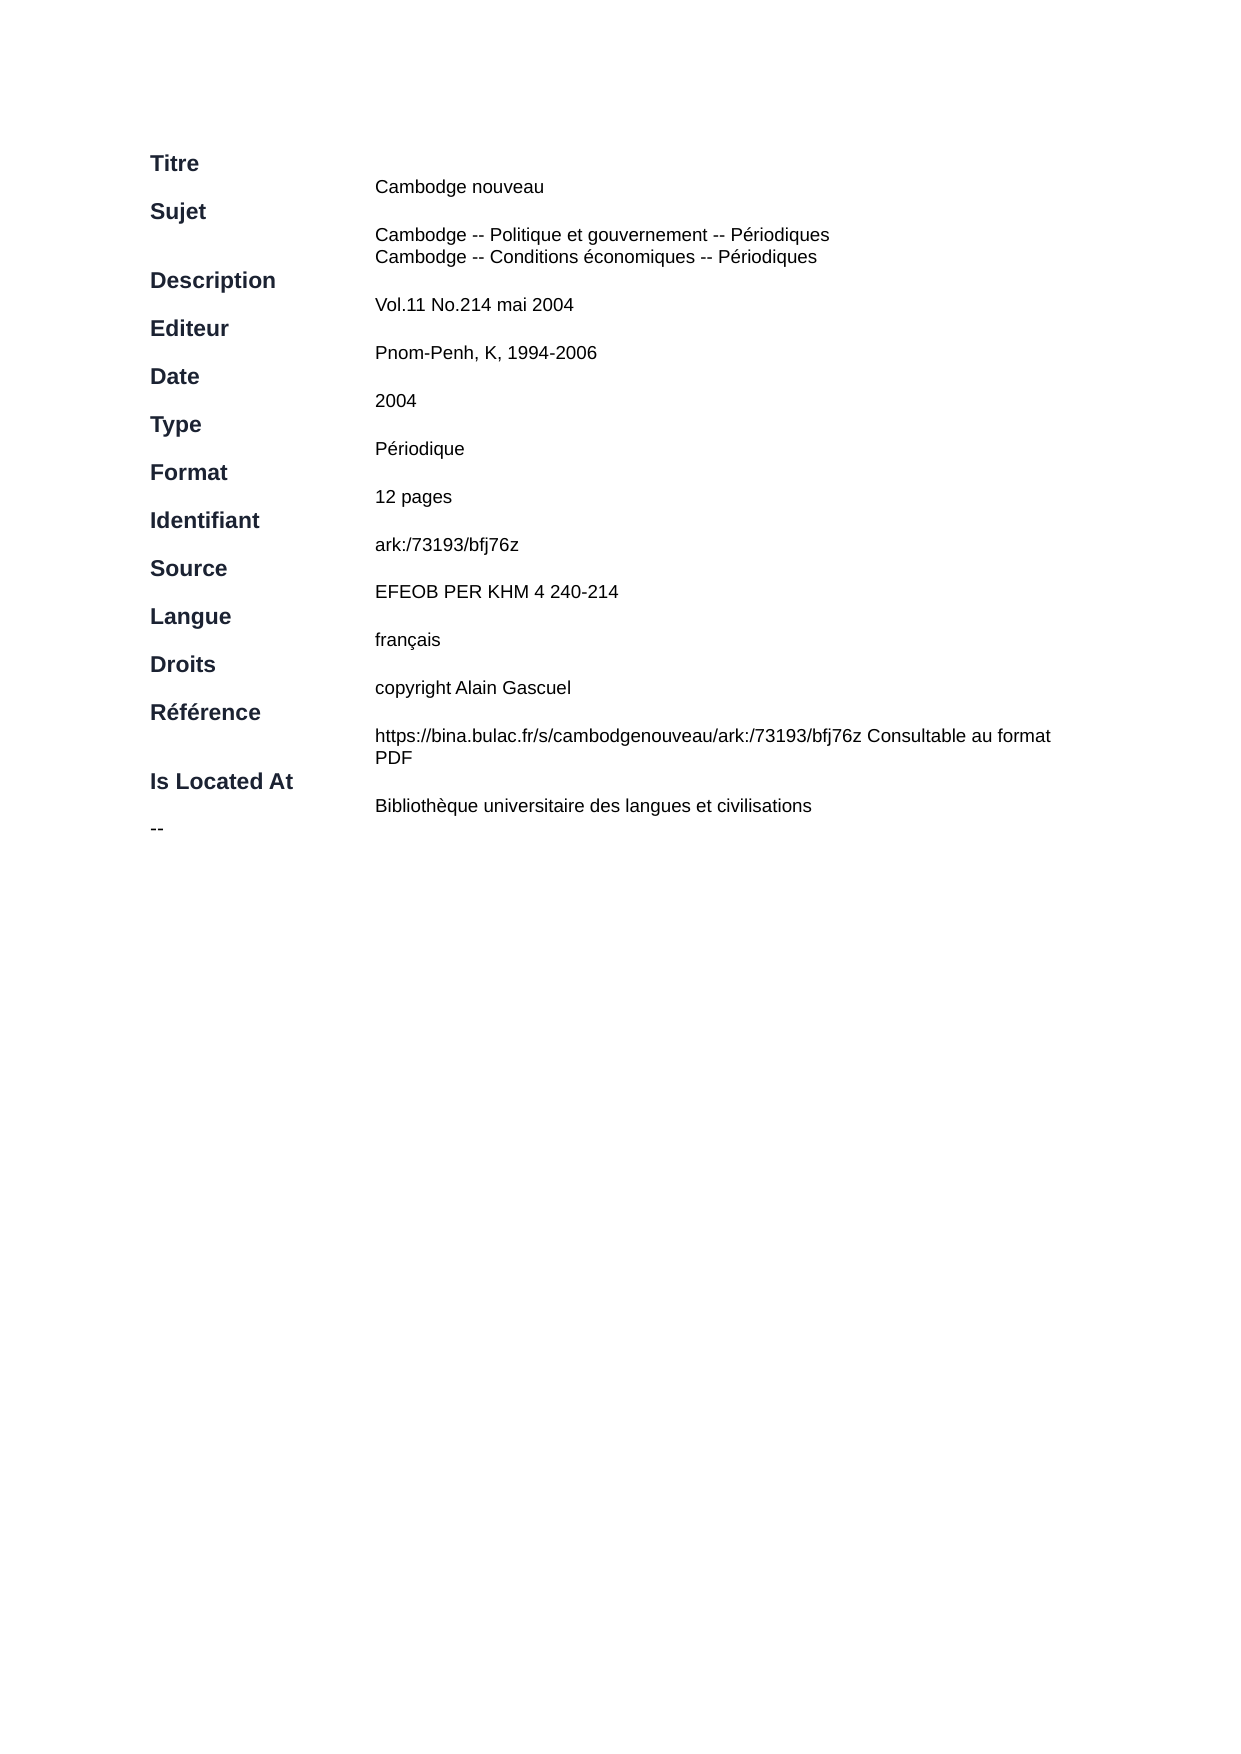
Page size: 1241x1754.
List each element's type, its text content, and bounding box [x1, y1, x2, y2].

text ark:/73193/bfj76z [375, 533, 1090, 555]
text Périodique [375, 437, 1090, 459]
text Type [150, 411, 1090, 437]
text Format [150, 459, 1090, 485]
text 12 pages [375, 485, 1090, 507]
text Cambodge -- Politique et gouvernement -- Périodiques [375, 224, 1090, 246]
text https://bina.bulac.fr/s/cambodgenouveau/ark:/73193/bfj76z Consultable au format PDF [375, 725, 1090, 768]
text Titre [150, 150, 1090, 176]
text Droits [150, 651, 1090, 677]
text français [375, 629, 1090, 651]
text Langue [150, 603, 1090, 629]
text Is Located At [150, 768, 1090, 794]
text Editeur [150, 315, 1090, 342]
text Date [150, 363, 1090, 389]
text Source [150, 555, 1090, 581]
text Cambodge nouveau [375, 176, 1090, 198]
text -- [150, 816, 1090, 840]
text EFEOB PER KHM 4 240-214 [375, 581, 1090, 603]
text Description [150, 267, 1090, 294]
text Vol.11 No.214 mai 2004 [375, 294, 1090, 315]
text Référence [150, 699, 1090, 725]
text Bibliothèque universitaire des langues et civilisations [375, 794, 1090, 816]
text Pnom-Penh, K, 1994-2006 [375, 342, 1090, 363]
text Cambodge -- Conditions économiques -- Périodiques [375, 246, 1090, 267]
text Identifiant [150, 507, 1090, 533]
text 2004 [375, 389, 1090, 411]
text Sujet [150, 198, 1090, 224]
text copyright Alain Gascuel [375, 677, 1090, 699]
